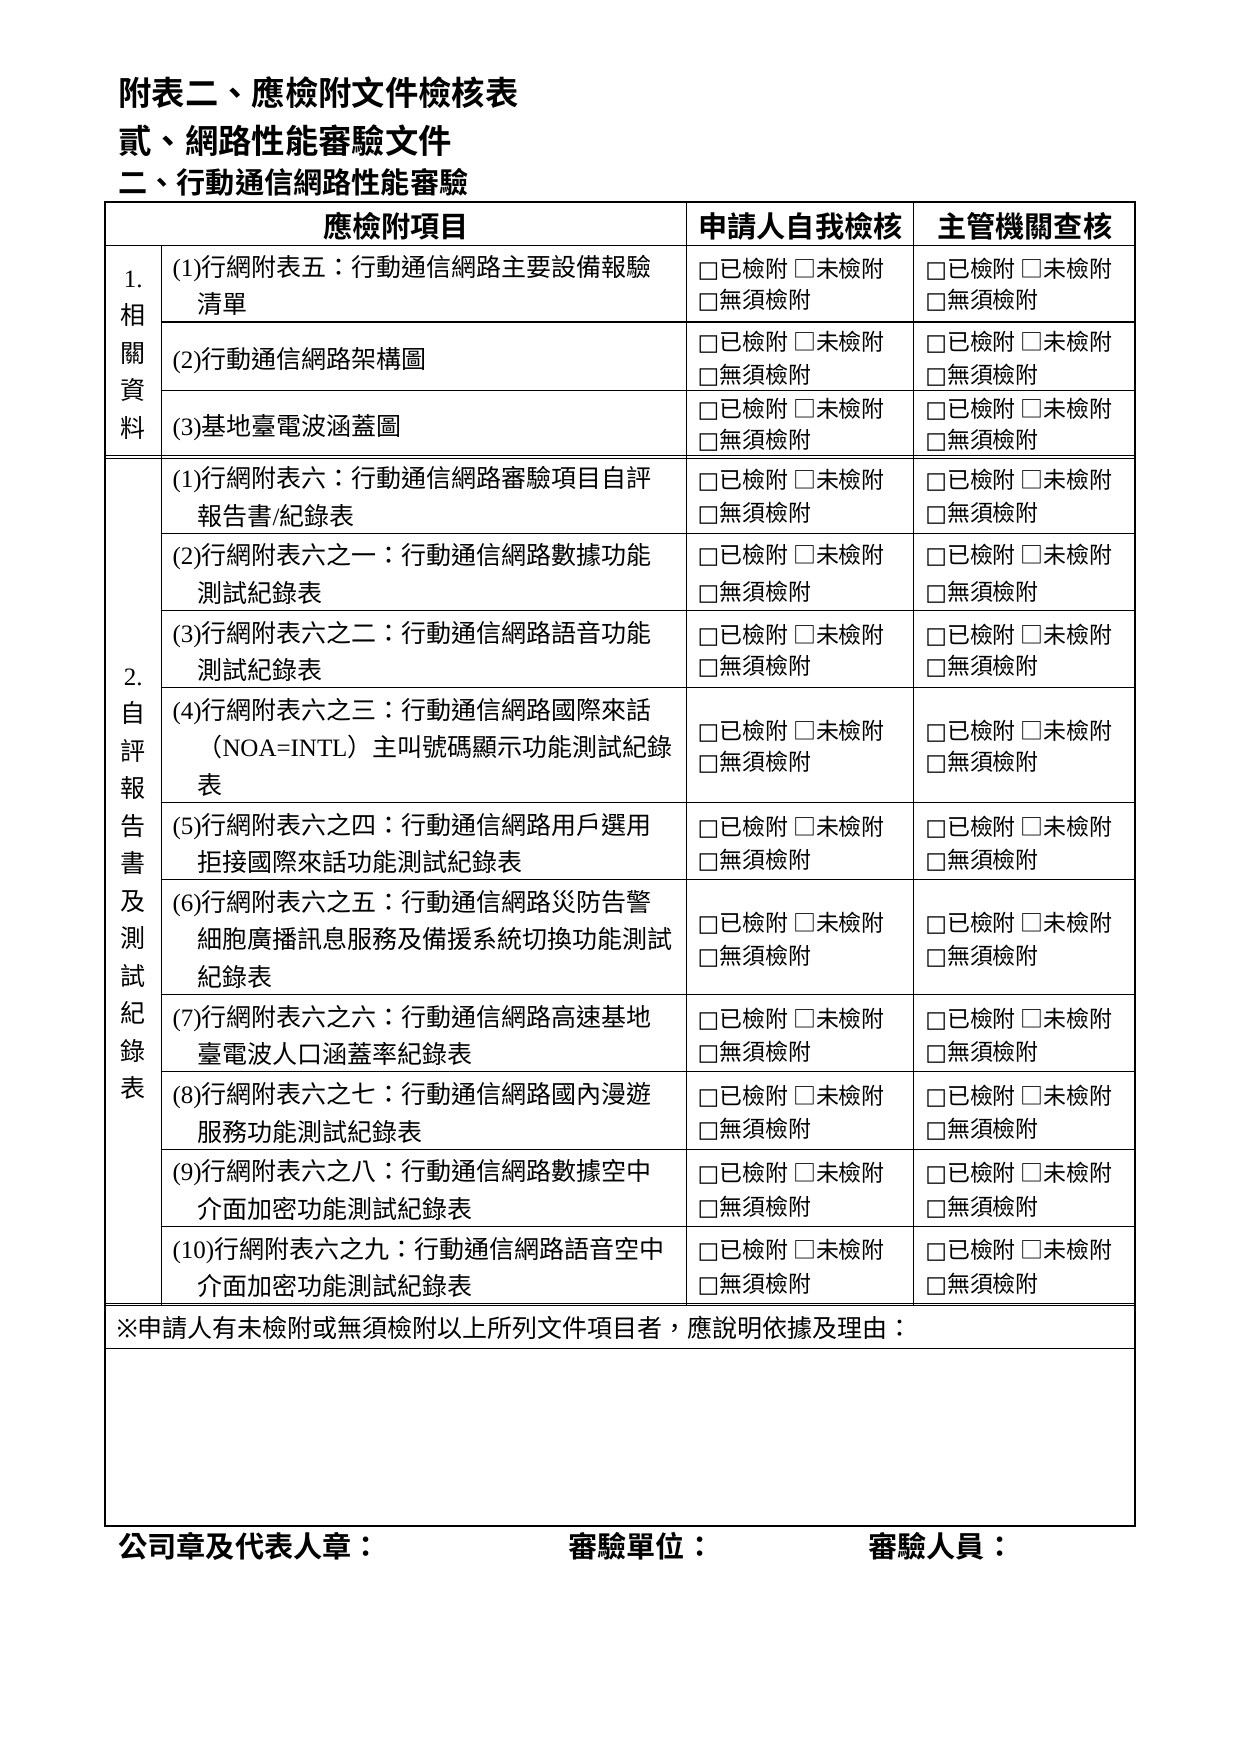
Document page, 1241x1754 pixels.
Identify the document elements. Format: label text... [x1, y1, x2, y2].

table_cell □已檢附 □未檢附 □無須檢附 [914, 611, 1134, 687]
table_cell □已檢附 □未檢附 □無須檢附 [914, 1150, 1134, 1226]
text 貳、網路性能審驗文件 [118, 115, 1122, 163]
table_cell (9)行網附表六之八：行動通信網路數據空中介面加密功能測試紀錄表 [162, 1150, 686, 1226]
table_cell (5)行網附表六之四：行動通信網路用戶選用拒接國際來話功能測試紀錄表 [162, 803, 686, 879]
table_cell □已檢附 □未檢附 □無須檢附 [687, 1227, 913, 1303]
table_header 應檢附項目 [106, 203, 686, 245]
table_cell □已檢附 □未檢附 □無須檢附 [687, 611, 913, 687]
table_cell □已檢附 □未檢附 □無須檢附 [687, 323, 913, 390]
table_cell □已檢附 □未檢附 □無須檢附 [687, 1072, 913, 1148]
table_cell □已檢附 □未檢附 □無須檢附 [914, 1072, 1134, 1148]
table_cell 2. 自評報告書及測試紀錄表 [106, 459, 161, 1303]
table_cell (7)行網附表六之六：行動通信網路高速基地臺電波人口涵蓋率紀錄表 [162, 995, 686, 1071]
table_cell □已檢附 □未檢附 □無須檢附 [914, 459, 1134, 532]
table_cell (10)行網附表六之九：行動通信網路語音空中介面加密功能測試紀錄表 [162, 1227, 686, 1303]
table_cell (2)行網附表六之一：行動通信網路數據功能測試紀錄表 [162, 534, 686, 610]
table_cell (6)行網附表六之五：行動通信網路災防告警細胞廣播訊息服務及備援系統切換功能測試紀錄表 [162, 880, 686, 994]
table_cell (1)行網附表六：行動通信網路審驗項目自評報告書/紀錄表 [162, 459, 686, 532]
table_cell (8)行網附表六之七：行動通信網路國內漫遊服務功能測試紀錄表 [162, 1072, 686, 1148]
table_cell (1)行網附表五：行動通信網路主要設備報驗清單 [162, 246, 686, 321]
table_cell □已檢附 □未檢附 □無須檢附 [914, 534, 1134, 610]
table_cell □已檢附 □未檢附 □無須檢附 [687, 391, 913, 455]
table_cell (3)行網附表六之二：行動通信網路語音功能測試紀錄表 [162, 611, 686, 687]
table_cell ※申請人有未檢附或無須檢附以上所列文件項目者，應說明依據及理由： [106, 1306, 1134, 1348]
table_header 申請人自我檢核 [687, 203, 913, 245]
table_cell □已檢附 □未檢附 □無須檢附 [687, 880, 913, 994]
table_cell □已檢附 □未檢附 □無須檢附 [914, 391, 1134, 455]
table_cell □已檢附 □未檢附 □無須檢附 [914, 803, 1134, 879]
table_cell □已檢附 □未檢附 □無須檢附 [914, 1227, 1134, 1303]
table_cell □已檢附 □未檢附 □無須檢附 [687, 534, 913, 610]
table_cell □已檢附 □未檢附 □無須檢附 [687, 688, 913, 802]
table_cell □已檢附 □未檢附 □無須檢附 [914, 688, 1134, 802]
text 附表二、應檢附文件檢核表 [118, 67, 1122, 115]
table_cell □已檢附 □未檢附 □無須檢附 [687, 246, 913, 321]
table_cell 1. 相關資料 [106, 246, 161, 455]
table_cell □已檢附 □未檢附 □無須檢附 [687, 995, 913, 1071]
table_cell (2)行動通信網路架構圖 [162, 323, 686, 390]
text 公司章及代表人章： 審驗單位： 審驗人員： [118, 1527, 1122, 1565]
table_cell □已檢附 □未檢附 □無須檢附 [914, 880, 1134, 994]
table_cell □已檢附 □未檢附 □無須檢附 [914, 995, 1134, 1071]
table_cell □已檢附 □未檢附 □無須檢附 [687, 803, 913, 879]
table_header 主管機關查核 [914, 203, 1134, 245]
table_cell (4)行網附表六之三：行動通信網路國際來話（NOA=INTL）主叫號碼顯示功能測試紀錄表 [162, 688, 686, 802]
table_cell □已檢附 □未檢附 □無須檢附 [687, 1150, 913, 1226]
table_cell □已檢附 □未檢附 □無須檢附 [914, 323, 1134, 390]
table_cell □已檢附 □未檢附 □無須檢附 [687, 459, 913, 532]
table_cell [106, 1349, 1134, 1525]
text 二、行動通信網路性能審驗 [118, 163, 1122, 201]
table_cell (3)基地臺電波涵蓋圖 [162, 391, 686, 455]
table_cell □已檢附 □未檢附 □無須檢附 [914, 246, 1134, 321]
